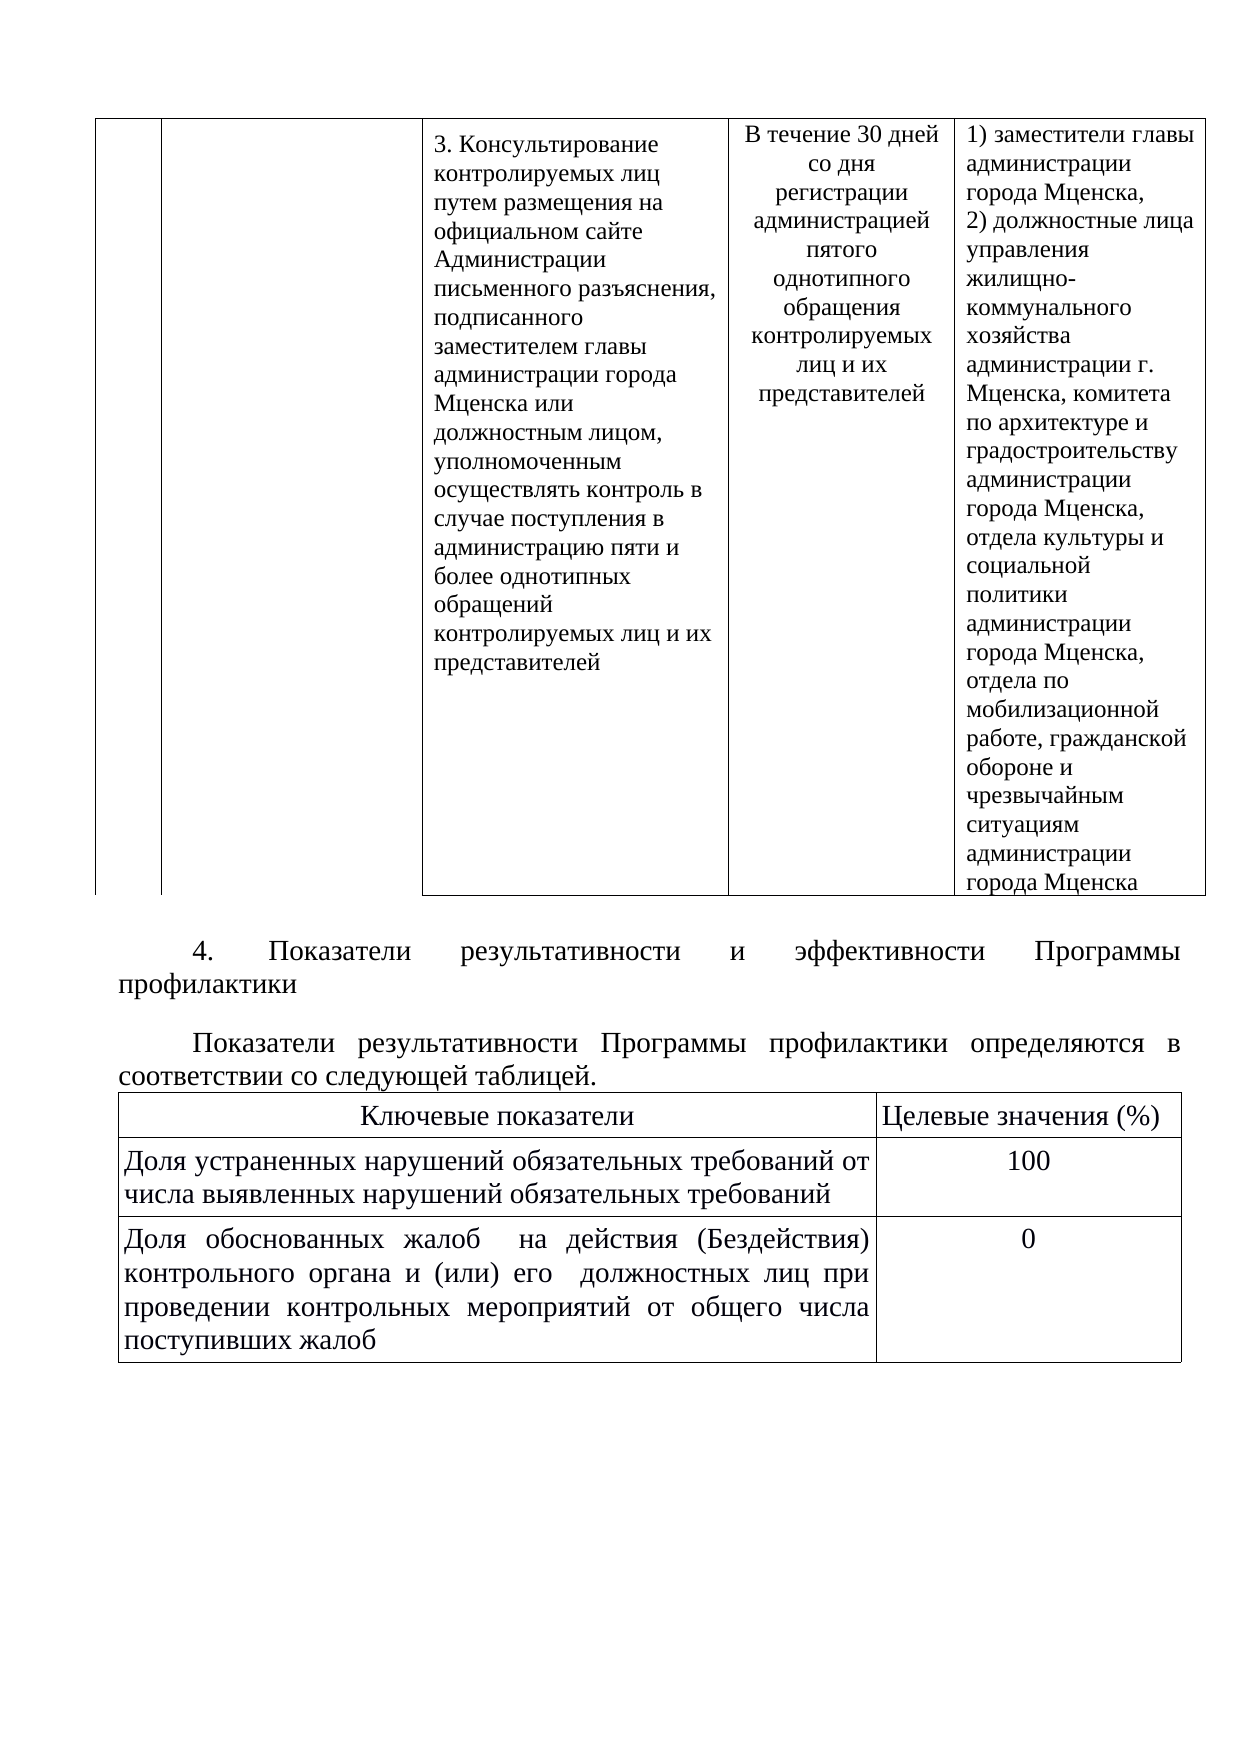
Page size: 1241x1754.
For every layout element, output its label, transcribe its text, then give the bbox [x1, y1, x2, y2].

table_header Целевые значения (%) [877, 1093, 1181, 1137]
table_cell 1) заместители главы администрации города Мценска, 2) должностные лица управления жилищно-коммунального хозяйства администрации г. Мценска, комитета по архитектуре и градостроительству администрации города Мценска, отдела культуры и социальной политики администрации города Мценска, отдела по мобилизационной работе, гражданской обороне и чрезвычайным ситуациям администрации города Мценска [955, 119, 1205, 895]
table_cell [96, 119, 161, 895]
table_cell В течение 30 дней со дня регистрации администрацией пятого однотипного обращения контролируемых лиц и их представителей [729, 119, 954, 895]
table_cell [162, 119, 422, 895]
table_cell 3. Консультирование контролируемых лиц путем размещения на официальном сайте Администрации письменного разъяснения, подписанного заместителем главы администрации города Мценска или должностным лицом, уполномоченным осуществлять контроль в случае поступления в администрацию пяти и более однотипных обращений контролируемых лиц и их представителей [423, 119, 728, 895]
table_cell 0 [877, 1217, 1181, 1362]
list Показатели результативности и эффективности Программы профилактики [118, 933, 1181, 1000]
table_cell Доля обоснованных жалоб на действия (Бездействия) контрольного органа и (или) его должностных лиц при проведении контрольных мероприятий от общего числа поступивших жалоб [119, 1217, 876, 1362]
table_cell 100 [877, 1138, 1181, 1216]
table_cell Доля устраненных нарушений обязательных требований от числа выявленных нарушений обязательных требований [119, 1138, 876, 1216]
text Показатели результативности Программы профилактики определяются в соответствии со следующей таблицей. [118, 1025, 1181, 1092]
table_header Ключевые показатели [119, 1093, 876, 1137]
